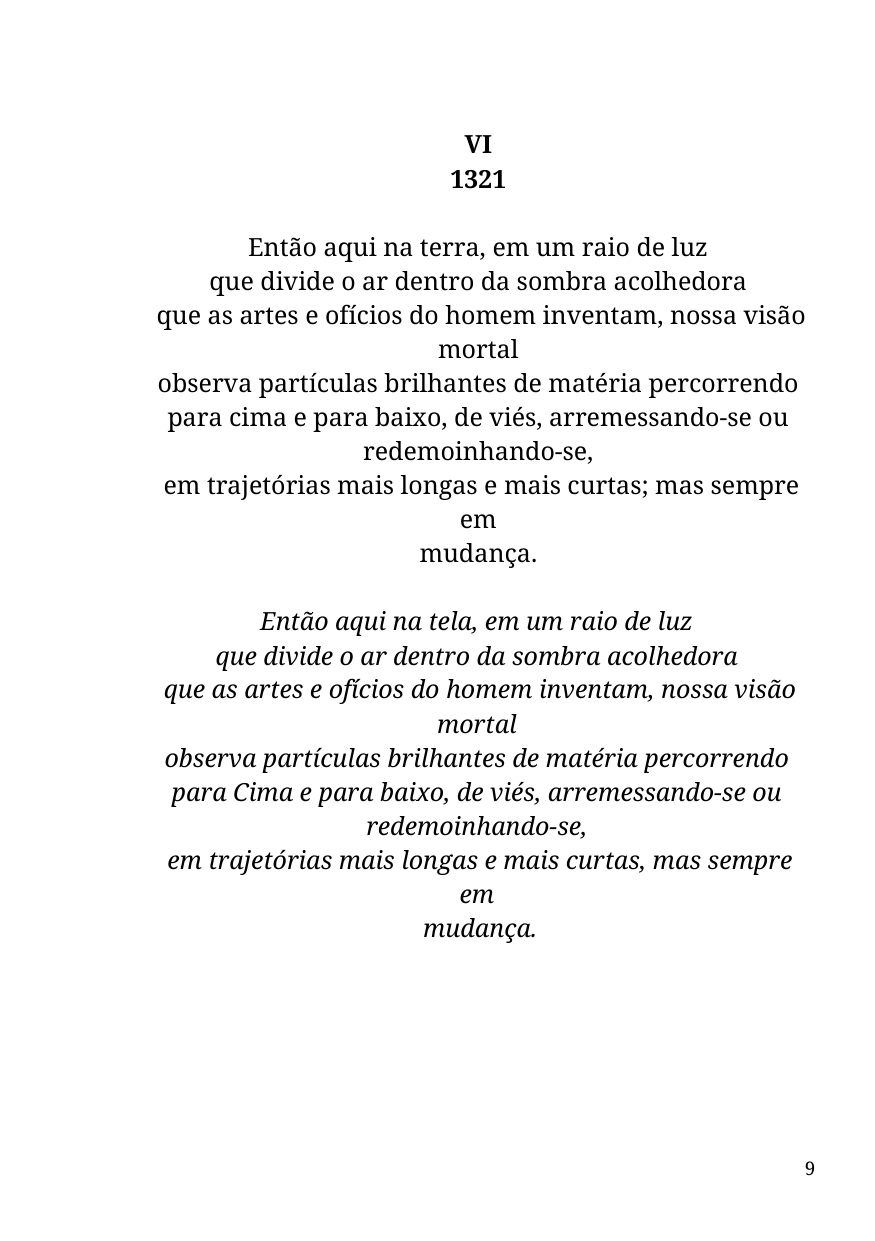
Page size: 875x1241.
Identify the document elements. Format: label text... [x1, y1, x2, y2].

text que as artes e ofícios do homem inventam, nossa visão mortal [148, 672, 815, 740]
text que as artes e ofícios do homem inventam, nossa visão mortal [148, 297, 815, 366]
text em trajetórias mais longas e mais curtas, mas sempre em [148, 842, 815, 911]
text redemoinhando-se, [148, 434, 815, 468]
text que divide o ar dentro da sombra acolhedora [148, 638, 815, 672]
text que divide o ar dentro da sombra acolhedora [148, 263, 815, 297]
text Então aqui na tela, em um raio de luz [148, 604, 815, 638]
text para cima e para baixo, de viés, arremessando-se ou [148, 400, 815, 434]
text mudança. [148, 536, 815, 570]
text observa partículas brilhantes de matéria percorrendo [148, 366, 815, 400]
text redemoinhando-se, [148, 808, 815, 842]
text Então aqui na terra, em um raio de luz [148, 229, 815, 263]
text VI [148, 127, 815, 161]
text em trajetórias mais longas e mais curtas; mas sempre em [148, 468, 815, 536]
text observa partículas brilhantes de matéria percorrendo [148, 740, 815, 774]
text para Cima e para baixo, de viés, arremessando-se ou [148, 774, 815, 808]
text mudança. [148, 911, 815, 945]
text 1321 [148, 161, 815, 195]
